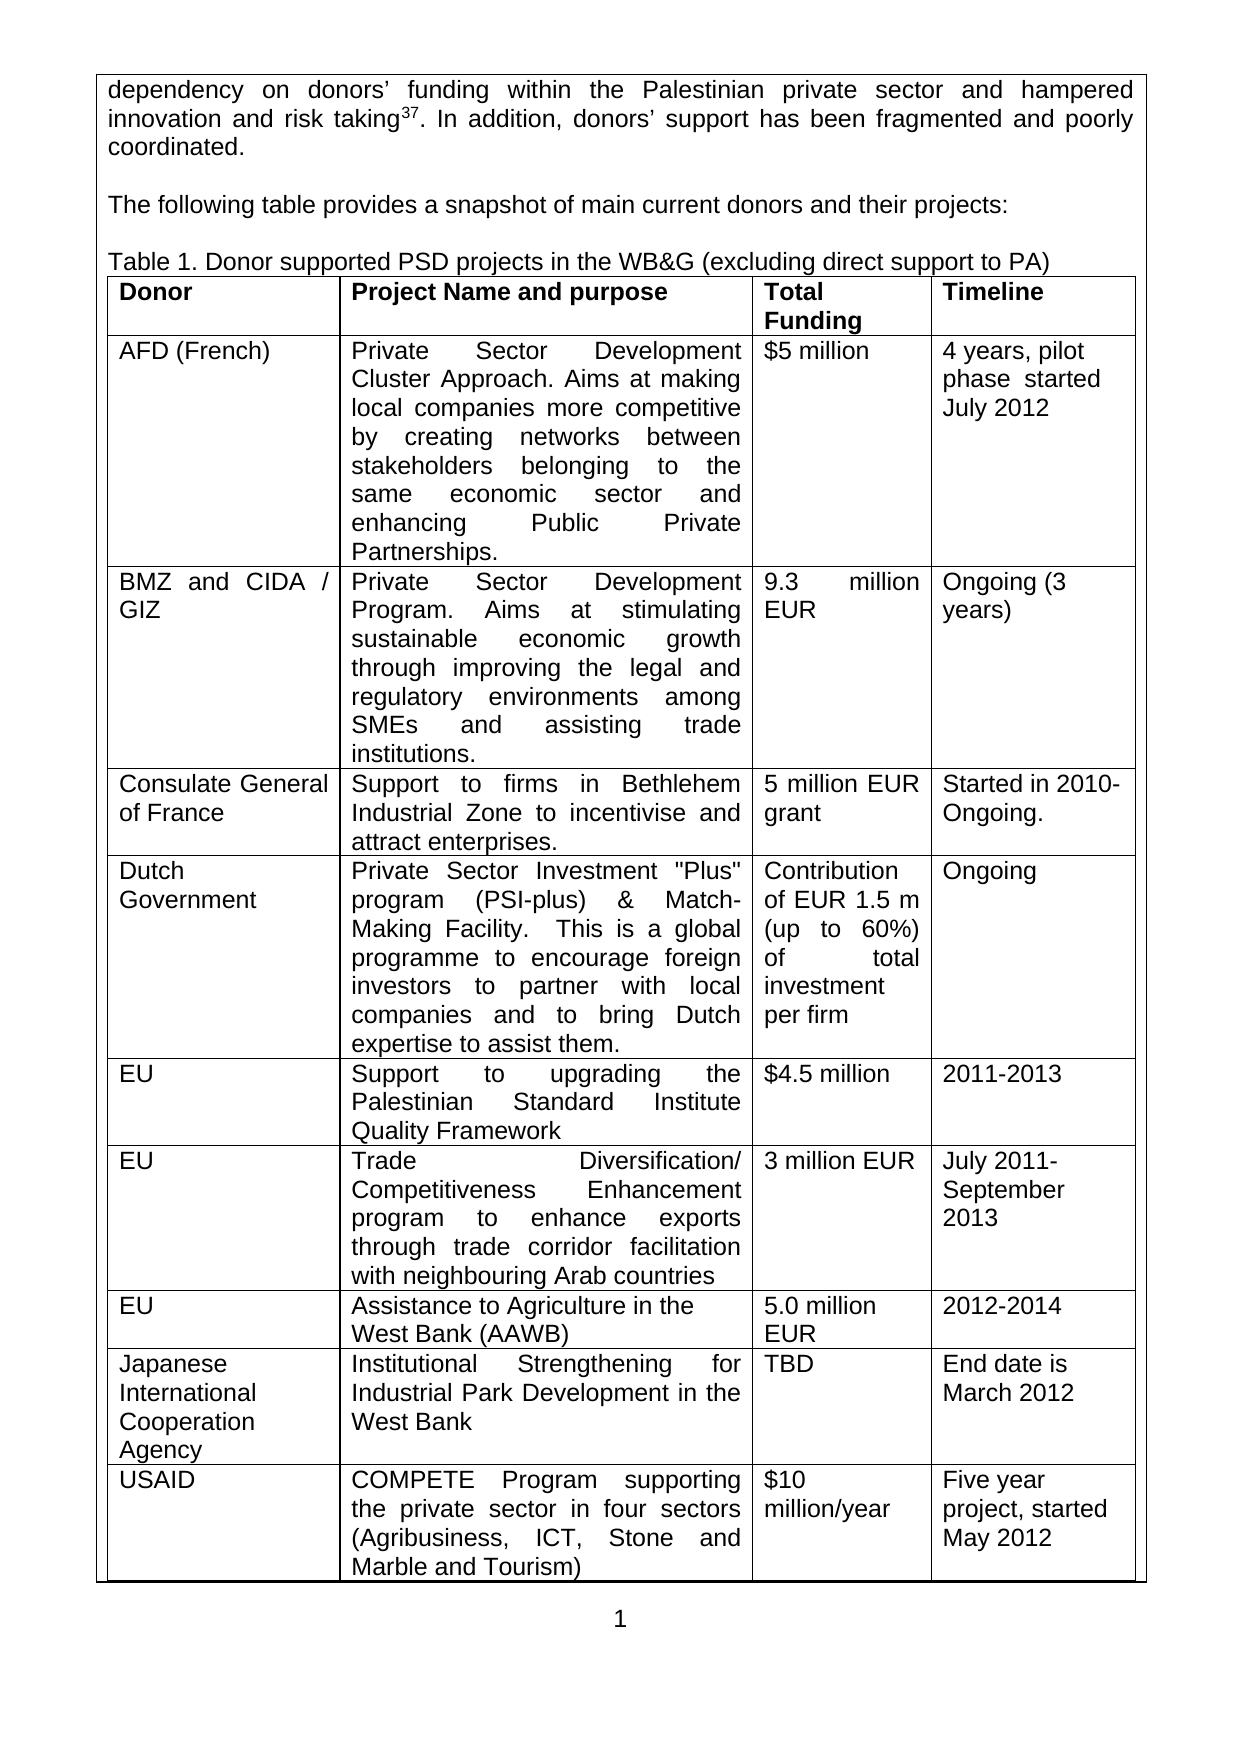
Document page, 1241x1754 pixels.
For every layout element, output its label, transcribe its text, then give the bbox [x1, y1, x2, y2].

table_cell 5.0 million EUR [753, 1291, 931, 1348]
table_cell 2011-2013 [932, 1059, 1135, 1145]
table_cell EU [108, 1291, 339, 1348]
table_cell TBD [753, 1349, 931, 1464]
table_cell AFD (French) [108, 336, 339, 566]
table_cell 9.3 million EUR [753, 567, 931, 768]
table_header Timeline [932, 277, 1135, 335]
table_cell USAID [108, 1465, 339, 1580]
table_cell 3 million EUR [753, 1146, 931, 1290]
table_cell EU [108, 1059, 339, 1145]
table_cell Private Sector Investment "Plus" program (PSI-plus) & Match-Making Facility. This is a global programme to encourage foreign investors to partner with local companies and to bring Dutch expertise to assist them. [341, 856, 752, 1058]
table_cell $4.5 million [753, 1059, 931, 1145]
table_cell 5 million EUR grant [753, 769, 931, 855]
table_cell BMZ and CIDA / GIZ [108, 567, 339, 768]
table_cell $5 million [753, 336, 931, 566]
table_cell $10 million/year [753, 1465, 931, 1580]
table_cell Ongoing [932, 856, 1135, 1058]
table_cell Ongoing (3 years) [932, 567, 1135, 768]
table_cell Assistance to Agriculture in the West Bank (AAWB) [341, 1291, 752, 1348]
table_header Donor [108, 277, 339, 335]
table_cell End date is March 2012 [932, 1349, 1135, 1464]
table_cell Private Sector Development Program. Aims at stimulating sustainable economic growth through improving the legal and regulatory environments among SMEs and assisting trade institutions. [341, 567, 752, 768]
table_cell EU [108, 1146, 339, 1290]
table_cell 4 years, pilot phase started July 2012 [932, 336, 1135, 566]
table_cell Japanese International Cooperation Agency [108, 1349, 339, 1464]
table_header A. Context and need for a DFID intervention Political Context The Israeli-Palestinian conflict is rooted in the 1947 plan to partition the then British Mandate Palestine into Arab and Jewish states, the subsequent establishment of the state of Israel in 1948 and the ensuing war which displaced hundreds of thousands of Palestinians as refugees. The 1967 Arab-Israeli war led to Israel’s occupation of the West Bank and Gaza Strip, and annexation of East Jerusalem. Resolving the Israeli/Palestinian conflict is a longstanding UK international policy priority. The UK strongly supports the creation, through negotiations, of a sovereign, viable and contiguous Palestinian State living in peace and security alongside a safe and secure Israel and their other neighbours in the region. UK policy (in line with international law and significant international consensus) is that a two state solution should be based on 1967 borders with the Occupied Palestinian Territories (OPTs) of West Bank, Gaza, and East Jerusalem constituting the land that should form the basis for a future Palestinian state.. DFID seeks to support UK Government policy for a successful Middle East Peace Process by helping build Palestinian institutions and promoting economic growth, so that any future state will be stable, prosperous, well-run, and an effective partner for peace with Israel. The entrenched and highly unpredictable nature of the Israeli-Palestinian conflict and the impact of Israeli occupation mean the situation in the OPTs, and for Palestinian refugees in the region, is very fragile. There have been two violent Palestinian uprisings against the occupation, and Israel has suffered periods of bombings and rocket attacks against its cities. In recent years the internal Palestinian scene has been dominated by the conflict between the Fatah and Hamas factions, which saw Hamas taking control of Gaza by force in 2007 and the subsequent closure of Gaza by Israel. An escalation of violence in 2009 between Hamas and Israel led to significant numbers of deaths and destruction in Gaza. Another round of escalation between the same parties took place in November 2012 and left over 150 dead and more than 1,000 injured within eight days. The situation in Gaza remains extremely fragile under the recently agreed truce. The Hamas/Fatah reconciliation agreement announced in May 2011, and again in May 2012, is yet to be implemented, adding another degree of uncertainty to the internal political situation. There have been various internationally sponsored attempts over many decades to resolve the conflict by negotiating a ‘Two-State Solution’, most notably the Oslo Accords of 1993. Most recently, the Quartet have called for an immediate resumption of meaningful talks. But trust is very low between the parties, with each side accusing the other of unilateral action. The Palestinians seek recognition via the UN, and Israel continues building of illegal settlements within the OPTs and imposing movement and access restrictions that obstruct sustainable Palestinian development and economic growth. Economic Context There is strong international recognition of the Palestinian Authority’s readiness for statehood but this readiness is threatened by an acute fiscal crisis and declining economic growth. Despite being for many years one of the highest per capita aided countries in the world, the Palestinian economy continues to suffer from major weaknesses and an increasingly unsustainable structure. The OPTs has become aid dependent and its productive sectors have been contracting. Recent signs of economic recovery and growth have been largely driven by donor supported public sector spending with few signs of robust private sector investment, except in some of the non-tradable sectors such as retail and construction. GDP per capita in the OPTs was just $2,058 in 2010, making it a lower Middle Income Country and the poorest in Middle East and North Africa region, other than Sudan and Yemen. Conflict and movement and access restrictions have led to economic stagnation, eased somewhat in the West Bank since 2007 by PA aid-supported reforms and projects. In a recent study by the Palestinian Ministry of National Economy (MoNE) and ARIJ (2011) the cost of occupation and restrictions was estimated at $6.9 bn in 2010, a staggering 85% of the total estimated Palestinian GDP. The key restriction measures in the West Bank include: Separation Barrier: cuts the large East Jerusalem market off from the rest of the West Bank and other parts of the West Bank from each other, fragmenting the economy. The Seam Zone around the Wall limits access for farmers to agricultural land. Area C: covers 60% of the West Bank and is entirely controlled by Israel and largely off-limits for Palestinian use. It is a significant break on economic growth, as much of the agricultural land and valuable natural resources are in Area C, especially in the Jordan Valley, and It prevents the growth of urban centres. Internal checkpoints: these increase transport costs and uncertainty, reducing trade between urban centres. According to the UN Office for the Coordination of Humanitarian Affairs (OCHA) Movement and Access report of September 2012, there are 542 documented and mapped obstacles (checkpoints, dirt mounds, barriers, gates..etc) blocking Palestinian movement within the West Bank. Border controls: trade between the West Bank and other countries is constrained by border controls that raise costs and cause delays, and restrictions on imports of ‘dual use’ goods cost at least 5% GDP per year. It is also hard for Palestinians to work in Israel and for foreign investors (particularly of Palestinian descent) to visit. Water: Palestinians have access to only 20% of West Bank water resources, the lowest access to fresh water rate in the region. In Gaza, the key restrictions include : Imports: in 2010 Israel moved from a list of permitted goods to a list of specific prohibited ‘dual use’ items (as for the West Bank), resulting in an increase in imports into Gaza. However, imports of construction materials are still blocked (except for humanitarian organisations) and so are having to be sourced from Egypt through Hamas-controlled tunnels. Exports: Only a limited range of cash crops were allowed to be exported to third countries (other than Israel and the West Bank) until 2011 when Israel allowed other sectors such as garments and furniture to also export. But the ban on any transfer of goods to Israel or the West Bank continued. This is a major constraint to growth in Gaza which has traditionally exported to Israel and transferred large volumes of products to the West Bank. Exporting to third countries would require a different set of quality standards which will take a long time to develop in Gaza. Agricultural land: since late 2008 Gazans have been prevented from accessing land up to 1,000-1,500 meters from the Green Line, representing 35% of Gaza’s agricultural land. Fishing: also since late 2008 Gazans have been prevented from accessing sea areas beyond 3 nautical miles from shore, representing 85% of the maritime areas they are entitled to under the Oslo Agreement. Economic conditions in the OPTs are also closely tied to political developments as a result of the ongoing conflict and occupation. Israeli movement and access restrictions in the West Bank, incursions, and its almost complete control over Area C (60% of the West Bank), East Jerusalem and the Gaza Strip act as major impediments to economic growth and private sector development. In 2011, the OPTs economy grew by 9.9% due to high growth in Gaza which offset a slowing of growth in the West Bank. Without further easing of restrictions the growth will remain unsustainable, unbalanced, and with limited benefit for poor people in the OPTs. The IMF estimate that if there is significant easing of movement and access restrictions, growth in the OPTs could reach 7-10% per year for 2012-14, but if the status quo is maintained, growth will be under 4%, only slightly higher than the population growth rate of 2.9%. The PA is also facing serious budgetary uncertainty, which has the potential to become a serious threat to stability. The Palestinian Authority (PA), has very limited control over its finances, given the unpredictable nature of aid flows (39% of its recurrent budget in 2011), and the fact that 66% of its revenues (43% of its recurrent budget in 2011) are transferred to the PA via Israel, which collects them on the PA’s behalf. Both sources of finance are vulnerable to actions taken by Israel. For example in response to Hamas/Fatah reconciliation, and the Palestinian statehood bid at the UN in 2011. Future Israeli actions could thus lead to either rapid deterioration or continued improvements in conditions in the OPTs. The situation in Gaza is particularly fragile and a future humanitarian crisis cannot be ruled out. Multiple challenges thus face Palestinian development efforts, whereby economic growth must proceed under: (i) adverse conditions of conflict; (ii) intensified, systematic mobility restrictions; (iii) lack of national sovereignty; (iv) limited policy space available to the PA to manage the economy; and (v) systemic dependence on foreign aid and volatile revenue streams. The UK’s development support will need to remain flexible to respond to major changes in the political and operating environment over the course of the coming years. Need: Supporting Economic Recovery Through Private Sector Development Why promote the Palestinian private sector? Within the above context, promoting the Palestinian private sector is important to achieve the DFID Palestinian programme two Operational Plan priorities: 1. Negotiated outcome enabling a viable, contiguous and democratic Palestinian state, alongside a secure and prosperous Israel: Economic growth can help to promote the Middle East Peace Process through three routes: Maintaining public support for the Palestinian Authority and the moderate Palestinian leadership’s commitment to non-violence and a negotiated solution to the conflict, through demonstrating tangible improvements in life on the ground Reducing risks of instability and conflict: growth and reduced unemployment can contribute to addressing some aspects of disempowerment and anger that risk generating instability and violence in the West and Gaza both against the Israeli occupation as well as the Palestinian Authority, which would carry high human and economic costs. Recent research has found a link between unemployment and political violence, concluding that employment restrictions explain roughly one fifth of the total number of Palestinian fatalities during the Second Intifada. Reduced aid dependence of the PA: the effective functioning of the PA is key for statehood, and is threatened by a lack of fiscal sustainability due to insufficient economic growth and therefore revenues, and a heavy reliance on public sector employment. This makes the PA highly dependent on volatile aid flows. Evidence suggests that for every £1 in additional economic growth generated in the OPTs, 88 pence in additional revenues is brought in for the PA. 2. Reduced poverty and vulnerability of Palestinians in the OPTs and the region: a recent assessment of poverty in the OPTs by the World Bank found that unemployment was the major cause of poverty, and that economic growth was strongly correlated with poverty reduction. There is also strong evidence that economic growth in the OPTs is strongly correlated with employment growth. As outlined earlier, economic growth in the OPTs is not sustainable because it is driven by aid, not by private sector growth. Achieving the above Impacts sustainably therefore requires promoting the Palestinian private sector, which is largely uncompetitive but highly resilient and with great potential. Why improve the competitiveness of Palestinian firms? There are two main issues limiting growth of the Palestinian private sector: a) Movement and access restrictions: as outlined above, these are the most important constraints on private sector growth and investment. We therefore provide DFID secondees to the Office of Quartet Representative (OQR) to support them in lobbying the Government of Israel in easing these restrictions. In addition, our previous FNMD project played an important role in feeding evidence into the OQR work, which resulted in negotiated measures between the OQR and the Israeli government to allow exports out of Gaza. As a result, and with assistance from FNMD, the first export of non-agricultural products since the economic blockade was imposed on Gaza in 2007 took place in May of 2012. Our future support to the private sector will maintain this policy focus. b) Low competitiveness of Palestinian firms: though largely is a consequence of the movement and access restrictions, there are a number of factors which limit the competitiveness of Palestinian firms which can be addressed. The Palestinian private sector is small with comparatively high labour costs, deteriorating production capacities, and weak operational skills that lead to products being uncompetitive. Exports are resource intensive and include little value-added processing and links to global value chains. Consequently, Palestinian firms are mostly focused on local market as only 7% of manufacturing enterprises reported exporting and exports were only 11% of total sales according to PCBS’s Economic Survey of 2009. Furthermore, according to the 2007 World Bank West Bank and Gaza Investment Climate Assessment (ICA), many enterprises are risk averse and do not invest in their production and operation capacities. Gazan firms in particular have been isolated from global markets since 2007, citing restrictions as the primary constraint to growth, followed by lack of quality electricity supply and inadequate availability of skills. The private sector situation is most challenging for disadvantaged groups such as female entrepreneurs. Although women have the legal right to work, own land, property and access credit, female participation in the Palestinian economy is low due partly to social norms that limit female economic activity. The Palestinian Bureau of Statistics (PCBS) reports that in 2010 the unemployment rate among women who have completed at least 13 years of schooling was 36.3% of the female workforce, compared to only 15.7% of the male workforce. PCBS also reports that 12% of the female workforce are self employed compared with 20% of males, and 1.4% are female employers compared to 7.4% for males. Overall, women’s labour force participation rate has been below 16% throughout the last decade, which is lower than the already low average of 26% for the Middle East and North Africa region. How to improve the competitiveness of Palestinian firms? We have examined eight different possible strategic options and areas that would directly or indirectly affect the competitiveness of Palestinian firms to include in the design of the PMDP. Areas where there is not a need for a DFID intervention and which are mostly covered by other programmes and donors include the following: 1) Business Climate: IFC’s Doing Business 2013 report ranked the OPTs 135 out of 183 economies. That is the same as the year before and ranks behind Lebanon at 115th, Egypt at 109th and Jordan at 106th. USAID has a large scale ($24.9m) Investment Climate Improvement project which aims at providing support to improve the business enabling environment as well as areas of fiscal policy. 2) Finance: In addition to the increased bank lending, there are currently five major financing facilities that provide a range of equity capital funds and loan guarantees to the private sector. These funds are: Abraaj Capital, Palestine Investment Fund Loan Guarantee Facility (focused on SMEs), Rasmala Palestine Equity Fund (focused on stocks), Siraj Palestine Fund (focused on ICT start-ups) and Sadara. 3) Capacity to the Ministry of National Economy: There are a number of donors currently supporting capacity building for the Ministry of National Economy. These include: The World Bank, USAID and the EU. DFID will be closely coordinating with all donors to ensure complementarity and alignment. Areas where there is a need for DFID intervention and which are the least addressed by other donors: 4) Business Skills Development Private sector skills development and innovation mechanisms are not highly developed. Few enterprises invest in staff training, contract business service providers to develop new or existing products or invest to enter new local and international markets. Exposure to international best practices is limited, undermining firm competitiveness. According to the 2007 ICA , less than 26% of surveyed enterprises provided any worker training and only a small proportion produced to international quality standards. Experience with implementing the DFID funded Facility for New Market Development programme (FNMD) shows that most enterprises do not value strategic business services such as market research, quality standards, marketing strategies, product development or other sophisticated business support services. 5) Address market system failures in specific sectors What is needed are programmes that address the underlying causes of weak market performance and which provide incentives for key market players to play an effective role in competitive and inclusive market systems. The impact of large-scale and systemic change will be maximised if it also brings benefits for the poor in their roles as employees, consumers and producers. The Palestinian Market Development Programme (PMDP) will help address the underlying causes of weak market performance. The programme will provide incentives and facilitation to key market players seeking to stimulate private and public sector players to take on new (or adapted) functions whilst avoiding becoming an active market player itself. One example of a market failure that was identified through FNMD was related to the low quality of the services Business Service Providers (BSPs) offer. Only a handful of BSPs ended up applying for FNMD grants to upgrade their skills and services within the FNMD project. Palestinian firms have low confidence in what BSPs can offer them and therefore hesitate to invest in hiring their services, except when donors contribute towards procuring these services. The consequential lack of demand for such strategic services lead the BSPs to have limited capabilities and see no reason to upgrade them. This in turn leads to enterprises being relatively unsophisticated, experiencing problems in producing competitive quality products and services and even preparing business plans which would help in accessing bank finance or venture capital funds. BSPs also lack a body that monitors their service quality, sets standards or offers them certification. Should BSPs upgrade the quality of their services, not only will firms be able to innovate and compete through better products and skills, but BSPs themselves can potentially become competitive enough to export their own services to other countries. This programme will address the root causes of weak BSPs through a market development approach in line with the results of the FNMD-funded research paper: Business Services Sector Market Analysis. The programme will work closely with Palestinian universities to develop certification programmes that address the quality issues for the BSPs. This is in line with the latest analysis by the World Bank suggesting that there is good potential for the services sector, in addition to manufacturing, to play an important role in the development of the Palestinian economy, similar to Jordan and India. 6) Investment Promotion The Palestinian Investment Promotion Agency (PIPA) has been struggling to effectively market investments in the OPTs over the past decade for three main reasons: The political instability and the consequent global negative perception of the OPTs as high risk. This has been a major constraint to marketing the OPTs as a destination for investment; The weak business enabling environment compared to neighbouring countries and global emerging economies. The PA recognizes this and has made progress in some areas, such as improving the security situation. But there is still much to be done including improving regulation of land, water, energy, competition, telecom regulator, trade, and company registration; Very weak PIPA in terms of organisational structure, resources (including IT), capacity and business experience of staff and ability to attract and look after investors, led to PIPA’s work being limited to facilitating tax exemptions to existing investors, and to organising sporadic investment events such as the Bethlehem Investment Conference of 2010. Based on a Strategic Assessment report produced by DAI in 2010 under the FNMD project, PIPA needs to take a number of steps in order to become effective at not only looking after current investments, but also to attract new foreign direct investments (FDI). The programme will address the issues highlighted in the Strategic Assessment in order to assist PIPA become a world class and effective investment promotion agency. 7) Palestinian Diaspora and links with the World Economy The total number of Palestinians is around 10.9 million of whom over 73% live in the Diaspora and in Israel proper. While there is a large Palestinian Diaspora, its links with the OPTs are limited. The family nature of firms often makes it difficult to create consortia and joint venture companies, further limiting technology and know-how transfers. Palestinian firms have also been isolated from international competition and markets for an extended period of time. As a result, they lack awareness of, and linkages with, potential international markets and business partners. The high risk perception and lack awareness on business opportunities is also a deterrent to investment. As a small economy, growth in the OPTs will depend upon its integration into the world economy. Despite current restrictions in place, Palestinian enterprises would still benefit from improved productivity, expanding into new domestic and foreign markets, moving towards higher value added products and services and niche markets, and investing in new capabilities and technology. It will also be important to help prepare Palestinian enterprises to invest and upgrade their capabilities and be ready to seize market opportunities as and when further movement and access restrictions are lifted and after occupation has come to an end. This can also provide a demonstration effect – that the Palestinian economy is ready and able to grow and be a partner with other markets (including Israel) if Israel takes appropriate steps, and the parties make progress in reaching a peace agreement. 8) Commercial representation abroad The PA has representative political missions abroad but very few of these missions have commercial representatives to promote Palestinian products, provide export advice, promote investments or to connect with the Diaspora. The Palestinian Authority has identified the need for commercial representatives as a key policy priority under the 2011/13 Palestinian National Development Plan (PNDP) Strategic Objective: “to promote economic integration and access to external markets”. The need for commercial representation abroad has also been identified as a priority by several FNMD clients and private sector associations, such as PALTRADE. Commercial representation is needed to facilitate entering into new markets (e.g. Saudi Arabia, Sudan, and North Africa) and to institutionalise the knowledge acquired on entering such markets by specific companies and to make this knowledge available for others. The lack of qualified personnel to perform such an important role and the lack of funds to hire and train qualified staff by the PA and private sector associations are the main constraints that DFID could address building on the UKTI experience in this area of work. Who else is working on these issues? To date, private sector development programmes in the OPTs have provided incentives to the private sector in the form of grants and capacity building but have not addressed the root causes of specific market constraints. While some individual firms have benefited from these programmes, the impact as a whole has been limited in terms of growth, job creation and poverty reduction. In some cases, donors’ support has actually created even more dependency on donors’ funding within the Palestinian private sector and hampered innovation and risk taking. In addition, donors’ support has been fragmented and poorly coordinated. The following table provides a snapshot of main current donors and their projects: Table 1. Donor supported PSD projects in the WB&G (excluding direct support to PA) The most substantial donor PSD programme– funding wise – is the USAID COMPETE programme. It seeks to work within the four sectors (agriculture, ICT, stone and marble, and tourism) through business associations and through addressing the constraints associated with each of the four sectors. The programme does not, however, provide direct funding to firms and does not work in Gaza. The second most substantial programme is the AFD Cluster programme. The AFD programme focuses initially on five clusters (five groups of similar companies per group) in five different geographic locations, providing capacity building through matching grants. Non of the donor programmes currently provides matching grants to individual firms, works on investment promotion, commercial representation, or Diaspora at large, although USAID’s COMPETE programme does target the ICT Diaspora. In addition, only few donors (such as the Dutch government which support exporting carnation and strawberries from Gaza) have presence and support private sector development in Gaza. The principles for UK intervention: The PMDP will adhere to the following principles throughout implementation: Systemic action – understanding where market systems are failing and acting to correct those failings through targeted incentives, but without creating dependencies; Sustainable change - by better aligning key market functions and players with the incentives and capacity to work more effectively; Large scale Impact - through prioritizing interventions that benefit larger numbers of poor and marginalised people, Facilitative approach – seeking to provide a catalytic role in the market, but without displacing current market functions or players; Entrepreneurial incentives – by sharing the risk with the private sector in a venture capitalist spirit; Flexibility and Learning – by being flexible to adjust in response to emerging market needs and programme results. Why UK Support is Needed? There are three reasons for DFID to support a Market Development Programme: Strategic fit – HMG: To help create an economically viable and stable Palestinian state living side by side with a secure Israel is a UK Government foreign policy priority. The programme will also contribute to the National Security Council’s objective to promote regional stability and remove a key driver of violent extremism. Supporting the private sector to sustain economic growth in the OPTs plays an essential role in this, and is an important political signal of the UK’s support to the peace process. Moreover, it is in the UK’s interest for poor economies, such as the OPTs, to reach emerging market status so that they not only graduate from aid dependency but also become more attractive trade and investment partners for the UK. Strategic fit - DFID: Economic growth as the primary driver of poverty reduction is at the heart of DFID’s development agenda, it is also one of three key pillars of DFID Palestinian programme Operational Plan for 2011-2015. DFID’s new approach to working with the private sector focuses on catalysing more private sector investment and deepening private sector links in order to increase the opportunities for poor people. DFID also perceives the private sector as a key mechanism for women and men to participate in and contribute to growth. Value added: Although other donors are providing support to the private sector in the OPTs, DFID’s approach is more focused on developing existing and new markets systems that work for poor people. DFID will draw on experience and evidence from successful market development programmes around the globe (such as Katalyst in Bangladesh and PropCom in Nigeria) which have resulted in positive impact and increased wealth for the poor. DFID, as a trusted donor in the OPTs, will also be able to influence other donors’ programmes to ensure alignment and complementarity. Without DFID’s intervention and using DFID’s extensive international knowledge and influencing capacity, there will be a missed opportunity to fill in a strategic economic niche in the Palestinian market. [97, 75, 1146, 1581]
table_cell Trade Diversification/ Competitiveness Enhancement program to enhance exports through trade corridor facilitation with neighbouring Arab countries [341, 1146, 752, 1290]
table_cell Support to firms in Bethlehem Industrial Zone to incentivise and attract enterprises. [341, 769, 752, 855]
table_cell Private Sector Development Cluster Approach. Aims at making local companies more competitive by creating networks between stakeholders belonging to the same economic sector and enhancing Public Private Partnerships. [341, 336, 752, 566]
table_cell July 2011-September 2013 [932, 1146, 1135, 1290]
table_cell Dutch Government [108, 856, 339, 1058]
table_cell Contribution of EUR 1.5 m (up to 60%) of total investment per firm [753, 856, 931, 1058]
table_cell Five year project, started May 2012 [932, 1465, 1135, 1580]
table_cell Support to upgrading the Palestinian Standard Institute Quality Framework [341, 1059, 752, 1145]
table_header Total Funding [753, 277, 931, 335]
table_cell Consulate General of France [108, 769, 339, 855]
table_cell Institutional Strengthening for Industrial Park Development in the West Bank [341, 1349, 752, 1464]
table_cell Started in 2010- Ongoing. [932, 769, 1135, 855]
table_header Project Name and purpose [341, 277, 752, 335]
table_cell 2012-2014 [932, 1291, 1135, 1348]
table_cell COMPETE Program supporting the private sector in four sectors (Agribusiness, ICT, Stone and Marble and Tourism) [341, 1465, 752, 1580]
